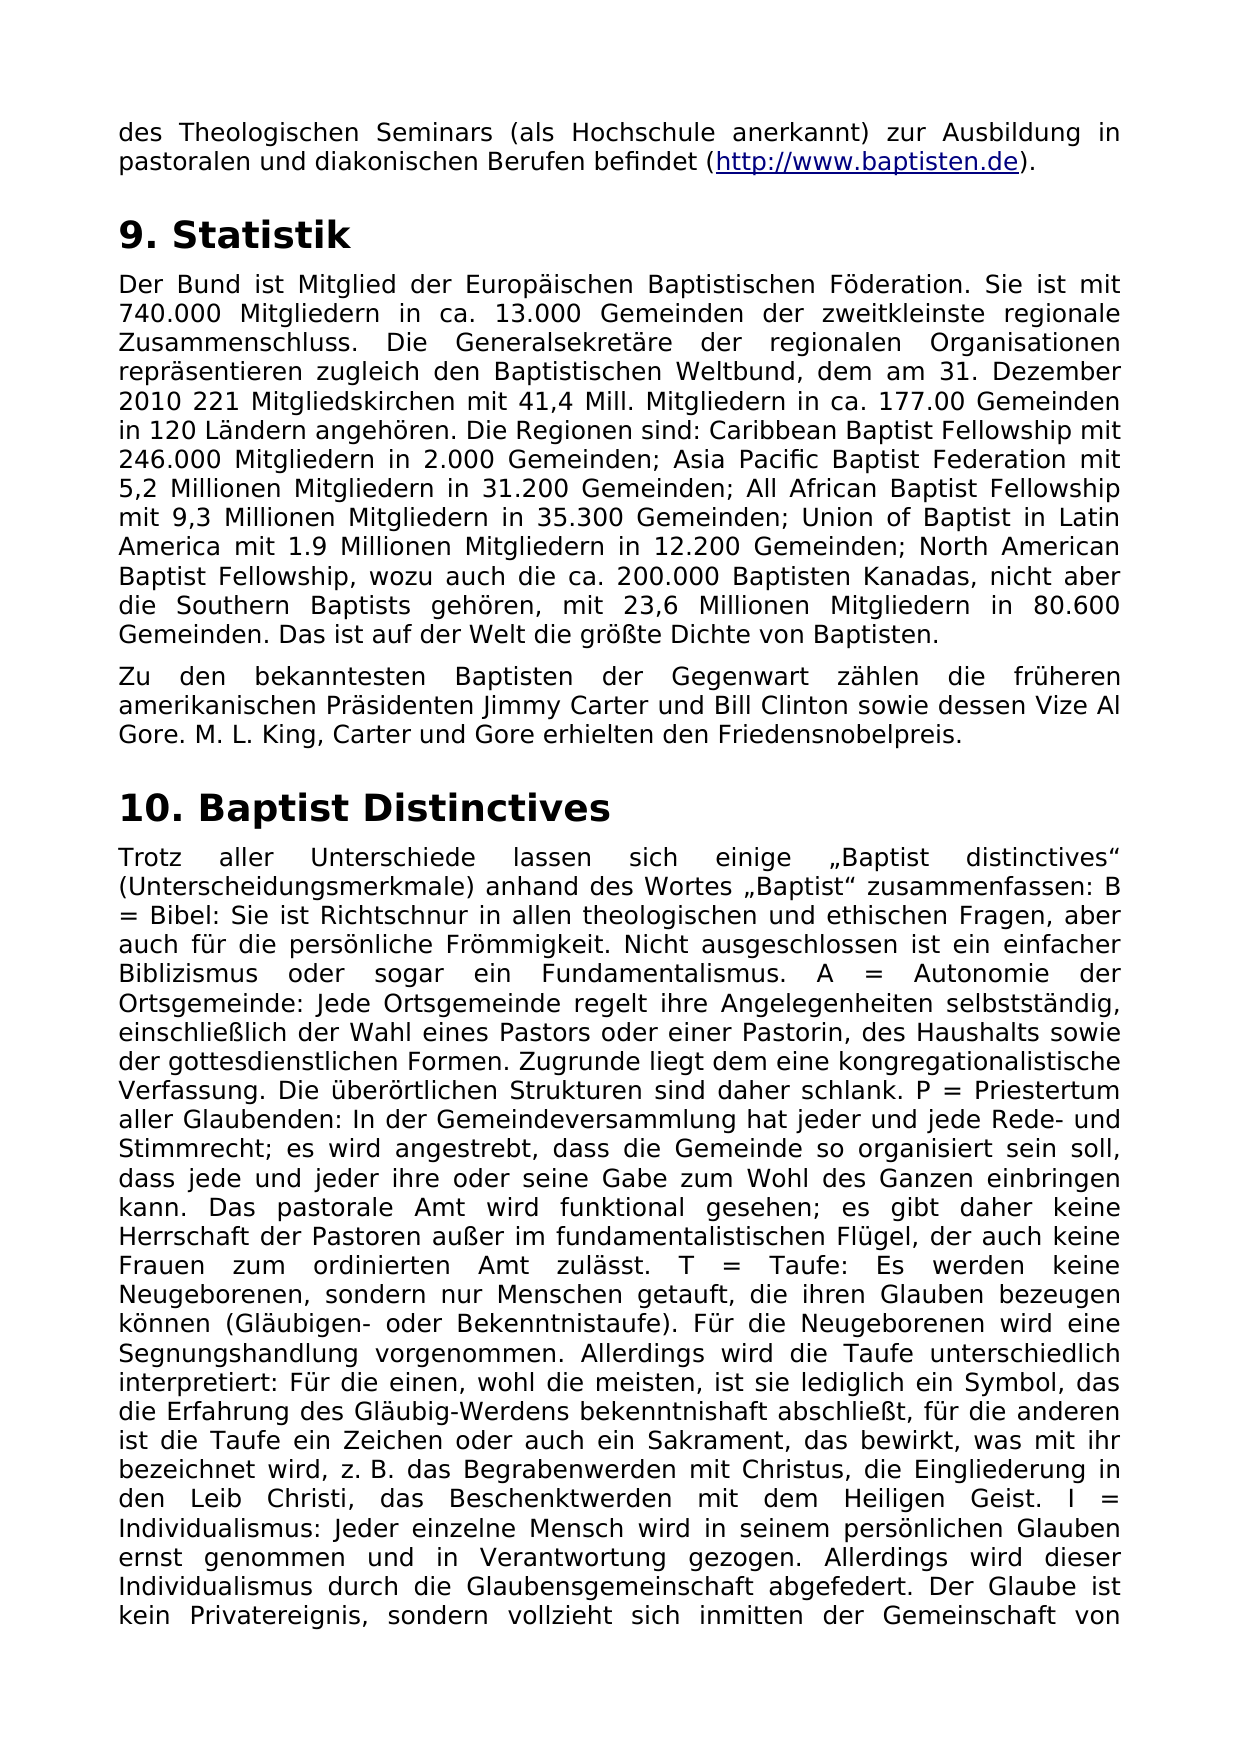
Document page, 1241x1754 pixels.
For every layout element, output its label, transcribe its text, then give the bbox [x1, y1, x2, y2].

text des Theologischen Seminars (als Hochschule anerkannt) zur Ausbildung in pastoralen und diakonischen Berufen befindet (http://www.baptisten.de). [118, 118, 1122, 176]
text Zu den bekanntesten Baptisten der Gegenwart zählen die früheren amerikanischen Präsidenten Jimmy Carter und Bill Clinton sowie dessen Vize Al Gore. M. L. King, Carter und Gore erhielten den Friedensnobelpreis. [118, 662, 1122, 749]
text Der Bund ist Mitglied der Europäischen Baptistischen Föderation. Sie ist mit 740.000 Mitgliedern in ca. 13.000 Gemeinden der zweitkleinste regionale Zusammenschluss. Die Generalsekretäre der regionalen Organisationen repräsentieren zugleich den Baptistischen Weltbund, dem am 31. Dezember 2010 221 Mitgliedskirchen mit 41,4 Mill. Mitgliedern in ca. 177.00 Gemeinden in 120 Ländern angehören. Die Regionen sind: Caribbean Baptist Fellowship mit 246.000 Mitgliedern in 2.000 Gemeinden; Asia Pacific Baptist Federation mit 5,2 Millionen Mitgliedern in 31.200 Gemeinden; All African Baptist Fellowship mit 9,3 Millionen Mitgliedern in 35.300 Gemeinden; Union of Baptist in Latin America mit 1.9 Millionen Mitgliedern in 12.200 Gemeinden; North American Baptist Fellowship, wozu auch die ca. 200.000 Baptisten Kanadas, nicht aber die Southern Baptists gehören, mit 23,6 Millionen Mitgliedern in 80.600 Gemeinden. Das ist auf der Welt die größte Dichte von Baptisten. [118, 270, 1122, 649]
subtitle 10. Baptist Distinctives [118, 787, 1122, 830]
subtitle 9. Statistik [118, 214, 1122, 258]
text Trotz aller Unterschiede lassen sich einige „Baptist distinctives“ (Unterscheidungsmerkmale) anhand des Wortes „Baptist“ zusammenfassen: B = Bibel: Sie ist Richtschnur in allen theologischen und ethischen Fragen, aber auch für die persönliche Frömmigkeit. Nicht ausgeschlossen ist ein einfacher Biblizismus oder sogar ein Fundamentalismus. A = Autonomie der Ortsgemeinde: Jede Ortsgemeinde regelt ihre Angelegenheiten selbstständig, einschließlich der Wahl eines Pastors oder einer Pastorin, des Haushalts sowie der gottesdienstlichen Formen. Zugrunde liegt dem eine kongregationalistische Verfassung. Die überörtlichen Strukturen sind daher schlank. P = Priestertum aller Glaubenden: In der Gemeindeversammlung hat jeder und jede Rede- und Stimmrecht; es wird angestrebt, dass die Gemeinde so organisiert sein soll, dass jede und jeder ihre oder seine Gabe zum Wohl des Ganzen einbringen kann. Das pastorale Amt wird funktional gesehen; es gibt daher keine Herrschaft der Pastoren außer im fundamentalistischen Flügel, der auch keine Frauen zum ordinierten Amt zulässt. T = Taufe: Es werden keine Neugeborenen, sondern nur Menschen getauft, die ihren Glauben bezeugen können (Gläubigen- oder Bekenntnistaufe). Für die Neugeborenen wird eine Segnungshandlung vorgenommen. Allerdings wird die Taufe unterschiedlich interpretiert: Für die einen, wohl die meisten, ist sie lediglich ein Symbol, das die Erfahrung des Gläubig-Werdens bekenntnishaft abschließt, für die anderen ist die Taufe ein Zeichen oder auch ein Sakrament, das bewirkt, was mit ihr bezeichnet wird, z. B. das Begrabenwerden mit Christus, die Eingliederung in den Leib Christi, das Beschenktwerden mit dem Heiligen Geist. I = Individualismus: Jeder einzelne Mensch wird in seinem persönlichen Glauben ernst genommen und in Verantwortung gezogen. Allerdings wird dieser Individualismus durch die Glaubensgemeinschaft abgefedert. Der Glaube ist kein Privatereignis, sondern vollzieht sich inmitten der Gemeinschaft von [118, 843, 1122, 1630]
